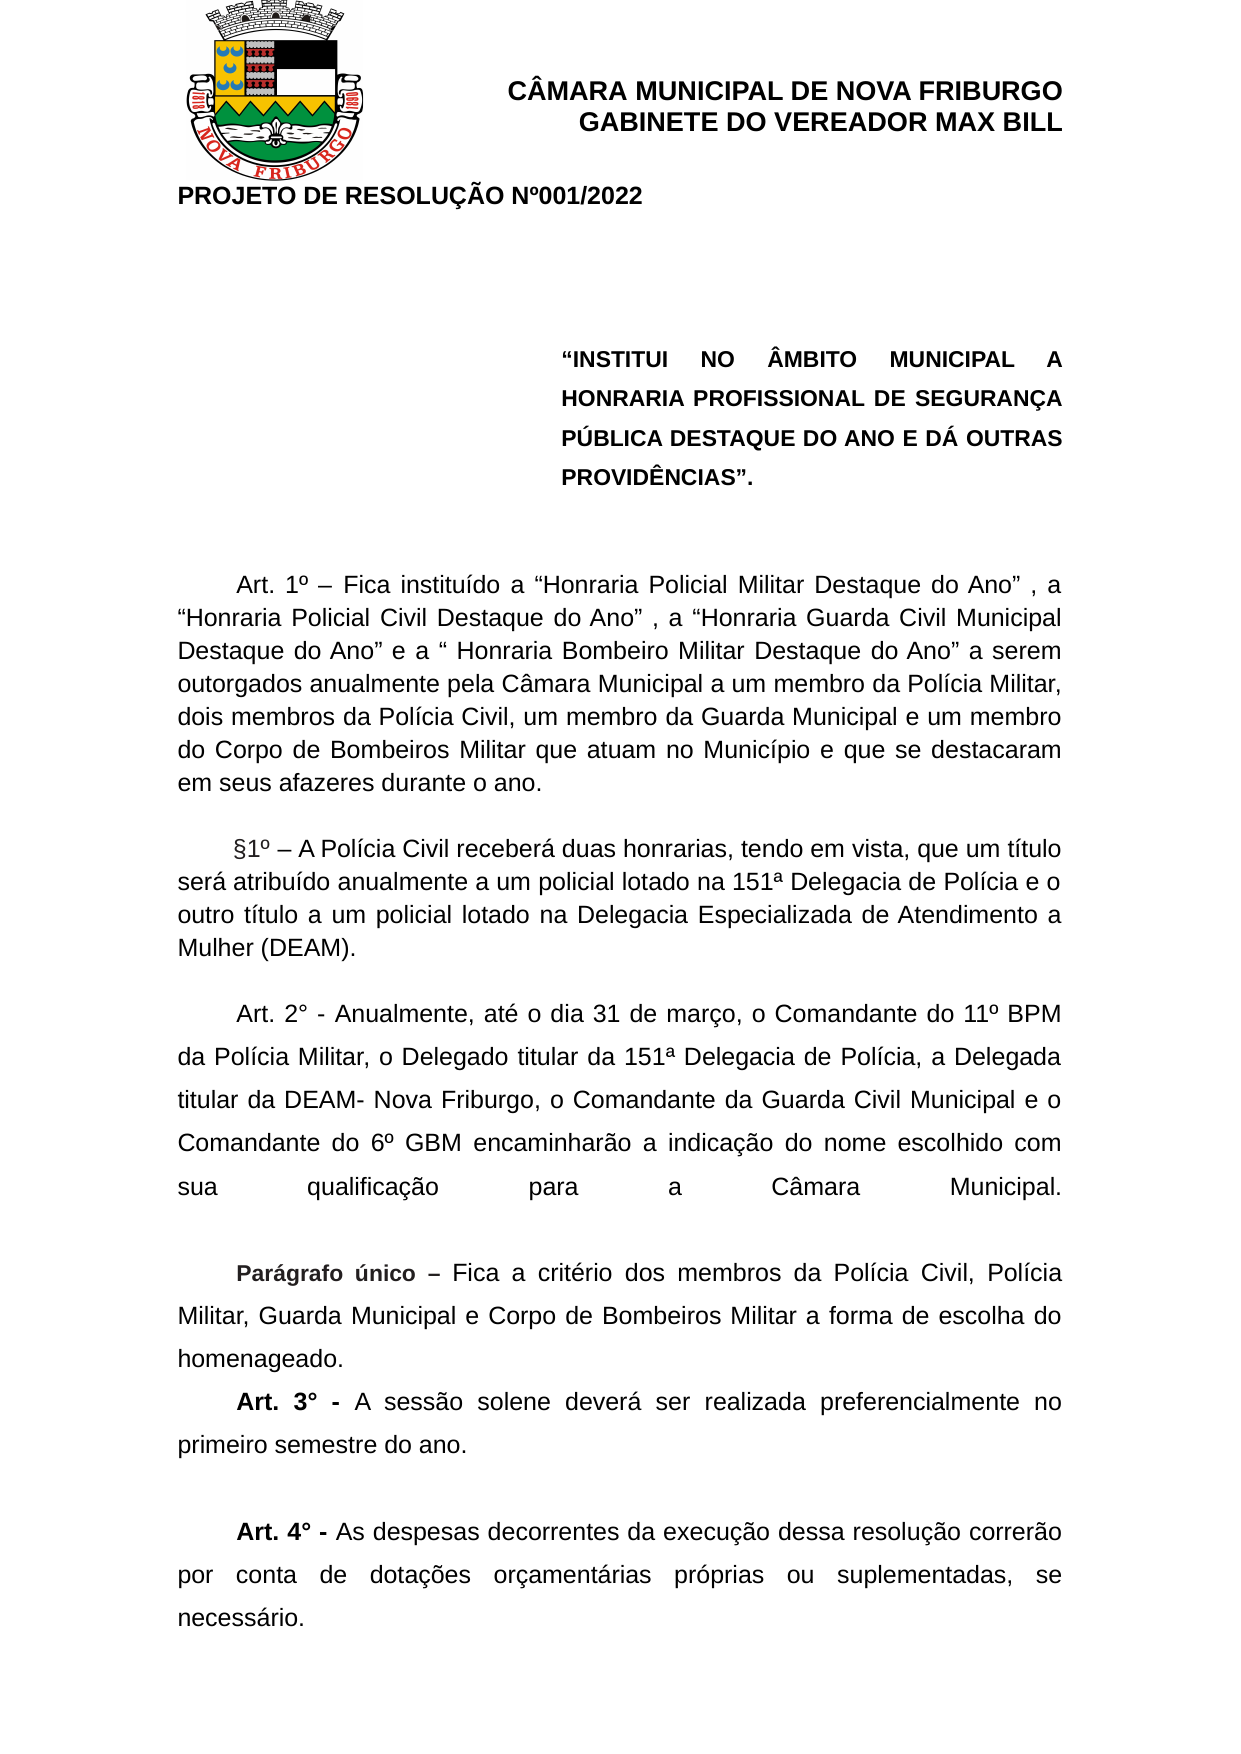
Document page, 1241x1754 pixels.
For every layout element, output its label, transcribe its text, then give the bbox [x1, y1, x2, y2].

text PROJETO DE RESOLUÇÃO Nº001/2022 [177, 181, 1063, 209]
text Art. 4° - As despesas decorrentes da execução dessa resolução correrão por conta de dotações orçamentárias próprias ou suplementadas, se necessário. [177, 1516, 1063, 1631]
text Art. 2° - Anualmente, até o dia 31 de março, o Comandante do 11º BPM da Polícia Militar, o Delegado titular da 151ª Delegacia de Polícia, a Delegada titular da DEAM- Nova Friburgo, o Comandante da Guarda Civil Municipal e o Comandante do 6º GBM encaminharão a indicação do nome escolhido com sua qualificação para a Câmara Municipal. [177, 999, 1063, 1243]
text Art. 3° - A sessão solene deverá ser realizada preferencialmente no primeiro semestre do ano. [177, 1387, 1063, 1459]
text Art. 1º – Fica instituído a “Honraria Policial Militar Destaque do Ano” , a “Honraria Policial Civil Destaque do Ano” , a “Honraria Guarda Civil Municipal Destaque do Ano” e a “ Honraria Bombeiro Militar Destaque do Ano” a serem outorgados anualmente pela Câmara Municipal a um membro da Polícia Militar, dois membros da Polícia Civil, um membro da Guarda Municipal e um membro do Corpo de Bombeiros Militar que atuam no Município e que se destacaram em seus afazeres durante o ano. [177, 570, 1063, 797]
text “INSTITUI NO ÂMBITO MUNICIPAL A HONRARIA PROFISSIONAL DE SEGURANÇA PÚBLICA DESTAQUE DO ANO E DÁ OUTRAS PROVIDÊNCIAS”. [561, 346, 1063, 491]
text Parágrafo único – Fica a critério dos membros da Polícia Civil, Polícia Militar, Guarda Municipal e Corpo de Bombeiros Militar a forma de escolha do homenageado. [177, 1258, 1063, 1373]
text §1º – A Polícia Civil receberá duas honrarias, tendo em vista, que um título será atribuído anualmente a um policial lotado na 151ª Delegacia de Polícia e o outro título a um policial lotado na Delegacia Especializada de Atendimento a Mulher (DEAM). [177, 834, 1063, 962]
